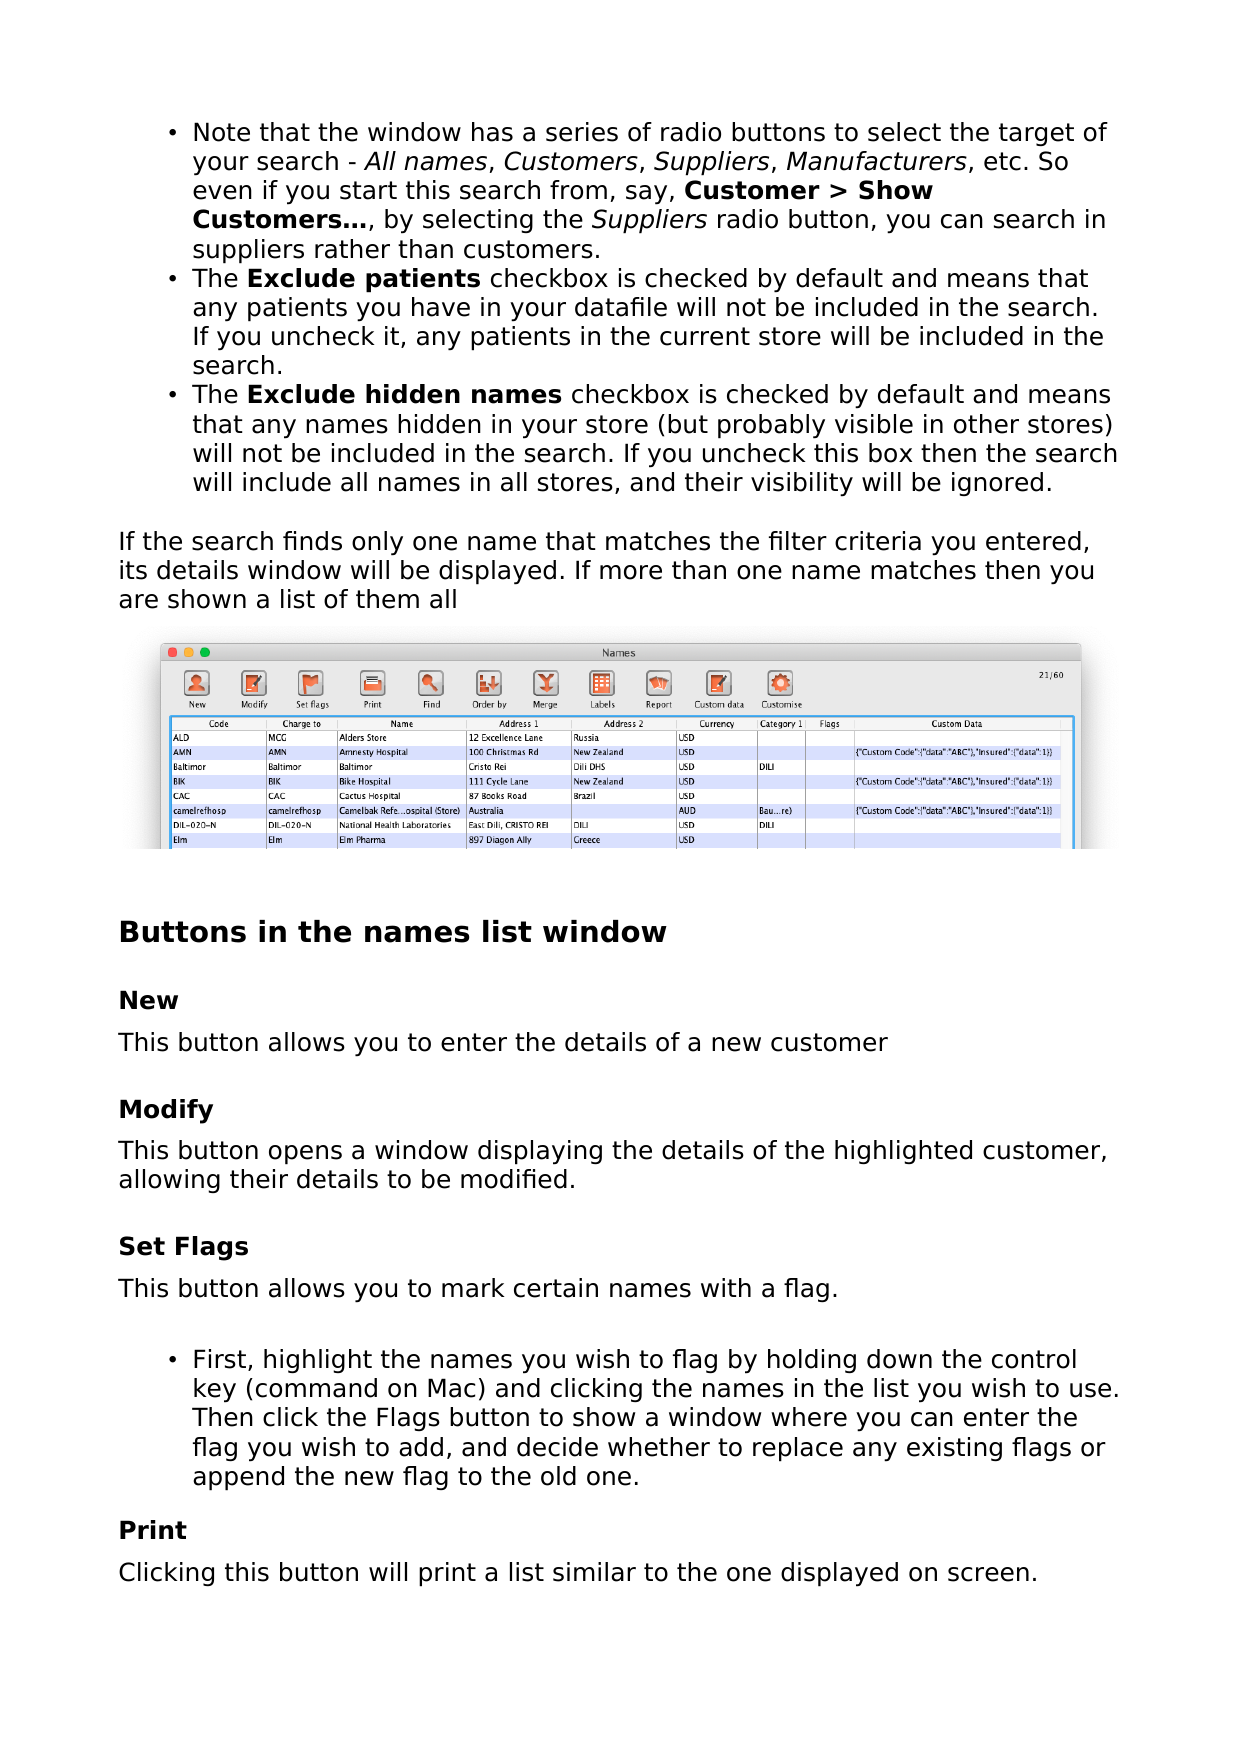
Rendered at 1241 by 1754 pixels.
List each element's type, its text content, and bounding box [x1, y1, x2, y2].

list First, highlight the names you wish to flag by holding down the control key (command on Mac) and clicking the names in the list you wish to use. Then click the Flags button to show a window where you can enter the flag you wish to add, and decide whether to replace any existing flags or append the new flag to the old one. [177, 1345, 1122, 1491]
text Clicking this button will print a list similar to the one displayed on screen. [118, 1558, 1122, 1587]
text This button allows you to mark certain names with a flag. [118, 1274, 1122, 1303]
text If the search finds only one name that matches the filter criteria you entered, its details window will be displayed. If more than one name matches then you are shown a list of them all [118, 527, 1122, 614]
text This button opens a window displaying the details of the highlighted customer, allowing their details to be modified. [118, 1137, 1122, 1195]
list The Exclude hidden names checkbox is checked by default and means that any names hidden in your store (but probably visible in other stores) will not be included in the search. If you uncheck this box then the search will include all names in all stores, and their visibility will be ignored. [177, 381, 1122, 497]
list Note that the window has a series of radio buttons to select the target of your search - All names, Customers, Suppliers, Manufacturers, etc. So even if you start this search from, say, Customer > Show Customers…, by selecting the Suppliers radio button, you can search in suppliers rather than customers. [177, 118, 1122, 264]
subtitle Modify [118, 1095, 1122, 1124]
picture [118, 626, 1123, 849]
subtitle New [118, 987, 1122, 1016]
subtitle Set Flags [118, 1232, 1122, 1262]
list The Exclude patients checkbox is checked by default and means that any patients you have in your datafile will not be included in the search. If you uncheck it, any patients in the current store will be included in the search. [177, 264, 1122, 381]
subtitle Buttons in the names list window [118, 915, 1122, 949]
text This button allows you to enter the details of a new customer [118, 1028, 1122, 1057]
subtitle Print [118, 1516, 1122, 1545]
